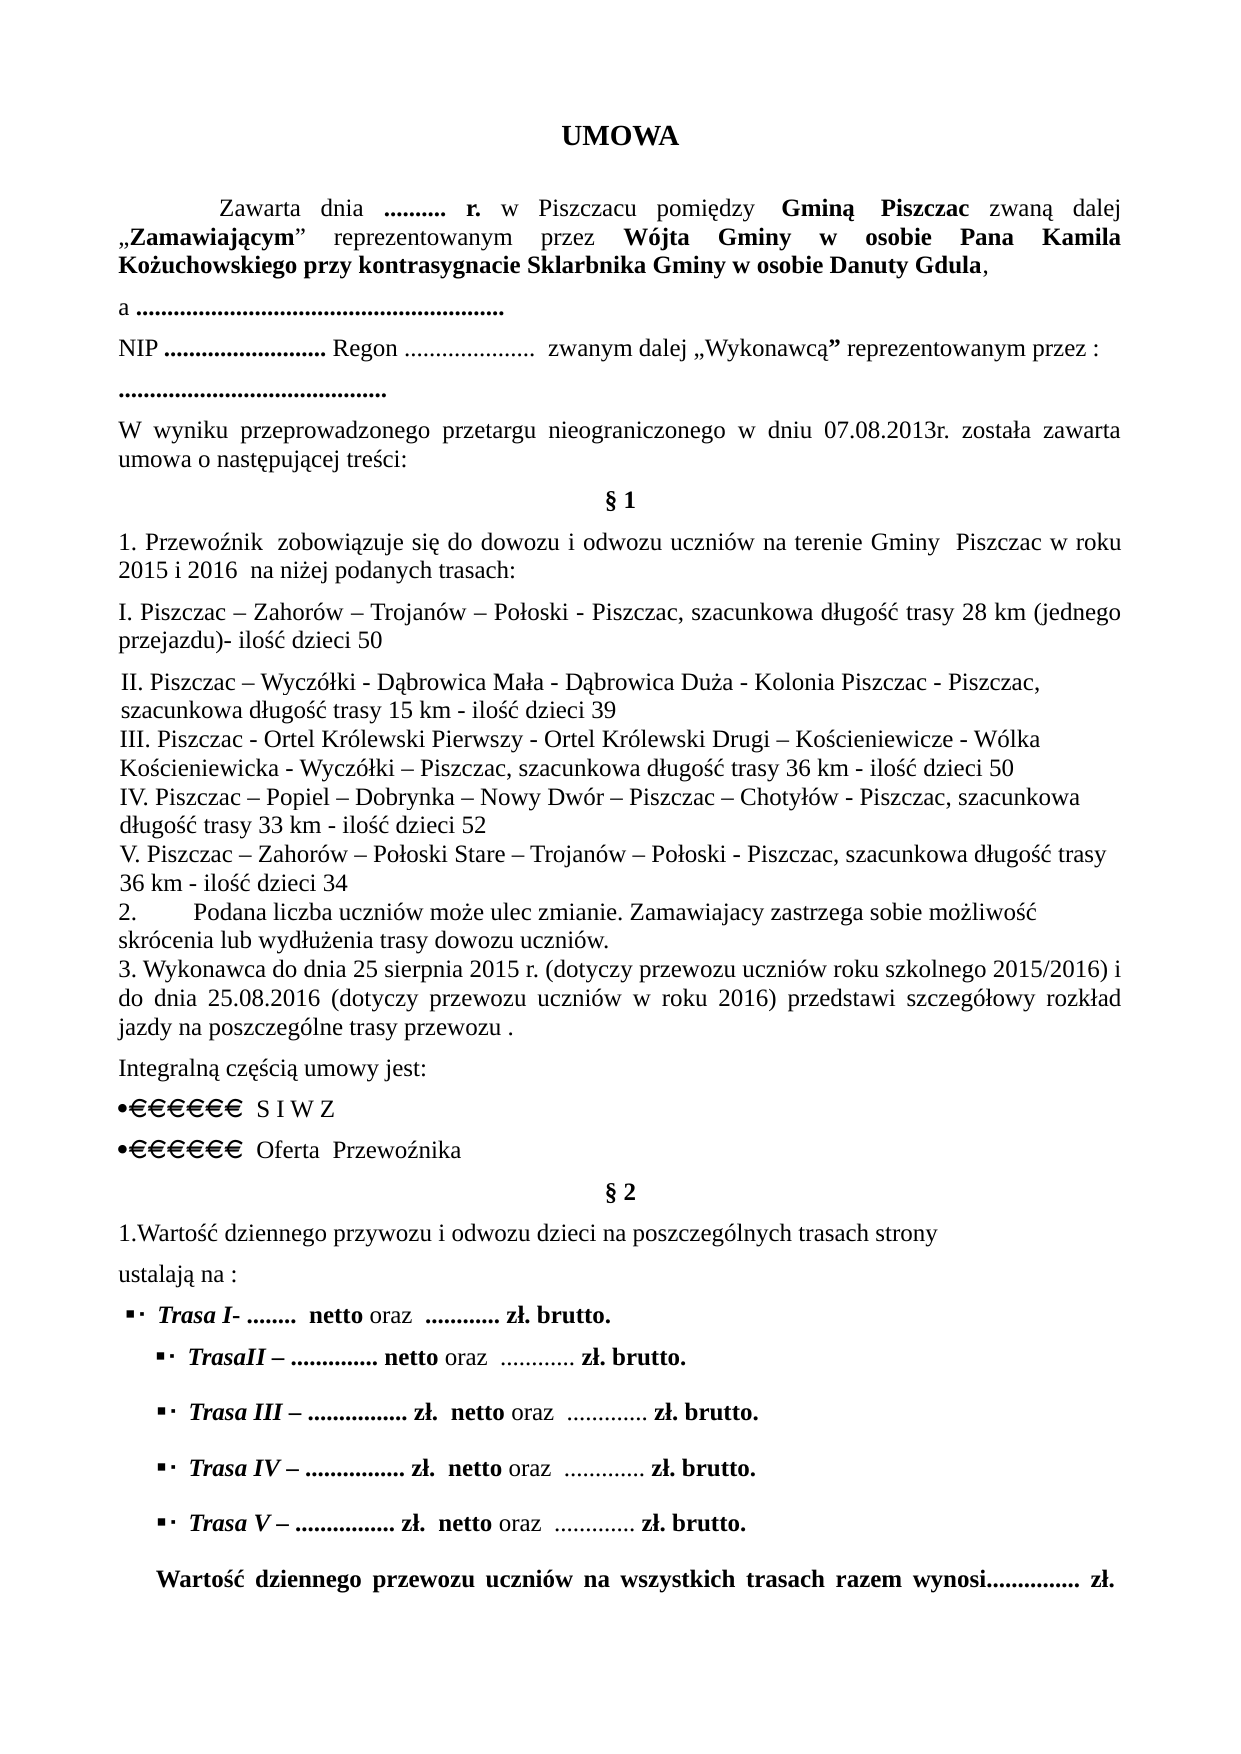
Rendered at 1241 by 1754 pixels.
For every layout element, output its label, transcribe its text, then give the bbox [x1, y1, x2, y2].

text Wartość dziennego przewozu uczniów na wszystkich trasach razem wynosi............... zł. [156, 1564, 1122, 1593]
text § Trasa I- ........ netto oraz ............ zł. brutto. [118, 1300, 1122, 1329]
text a ........................................................... [118, 292, 1122, 320]
text IV. Piszczac – Popiel – Dobrynka – Nowy Dwór – Piszczac – Chotyłów - Piszczac, szacunkowa długość trasy 33 km - ilość dzieci 52 [119, 782, 1122, 839]
text § 1 [118, 485, 1122, 514]
text Zawarta dnia .......... r. w Piszczacu pomiędzy Gminą Piszczac zwaną dalej „Zamawiającym” reprezentowanym przez Wójta Gminy w osobie Pana Kamila Kożuchowskiego przy kontrasygnacie Sklarbnika Gminy w osobie Danuty Gdula, [118, 193, 1122, 279]
text UMOWA [118, 118, 1122, 152]
text I. Piszczac – Zahorów – Trojanów – Połoski - Piszczac, szacunkowa długość trasy 28 km (jednego przejazdu)- ilość dzieci 50 [118, 597, 1122, 654]
text V. Piszczac – Zahorów – Połoski Stare – Trojanów – Połoski - Piszczac, szacunkowa długość trasy 36 km - ilość dzieci 34 [119, 839, 1122, 897]
text 1.Wartość dziennego przywozu i odwozu dzieci na poszczególnych trasach strony [118, 1218, 1122, 1247]
text 3. Wykonawca do dnia 25 sierpnia 2015 r. (dotyczy przewozu uczniów roku szkolnego 2015/2016) i do dnia 25.08.2016 (dotyczy przewozu uczniów w roku 2016) przedstawi szczegółowy rozkład jazdy na poszczególne trasy przewozu . [118, 954, 1122, 1040]
text II. Piszczac – Wyczółki - Dąbrowica Mała - Dąbrowica Duża - Kolonia Piszczac - Piszczac, szacunkowa długość trasy 15 km - ilość dzieci 39 [121, 667, 1122, 724]
text § Trasa V – ................ zł. netto oraz ............. zł. brutto. [156, 1508, 1122, 1537]
text W wyniku przeprowadzonego przetargu nieograniczonego w dniu 07.08.2013r. została zawarta umowa o następującej treści: [118, 415, 1122, 473]
text § Trasa IV – ................ zł. netto oraz ............. zł. brutto. [156, 1453, 1122, 1482]
text ustalają na : [118, 1259, 1122, 1288]
text · S I W Z [118, 1094, 1122, 1123]
text 1. Przewoźnik zobowiązuje się do dowozu i odwozu uczniów na terenie Gminy Piszczac w roku 2015 i 2016 na niżej podanych trasach: [118, 527, 1122, 584]
text § 2 [118, 1177, 1122, 1205]
text Integralną częścią umowy jest: [118, 1053, 1122, 1082]
text · Oferta Przewoźnika [118, 1135, 1122, 1164]
text NIP .......................... Regon ..................... zwanym dalej „Wykonawcą” reprezentowanym przez : [118, 333, 1122, 362]
text § Trasa III – ................ zł. netto oraz ............. zł. brutto. [156, 1397, 1122, 1426]
text ........................................... [118, 374, 1122, 403]
text § TrasaII – .............. netto oraz ............ zł. brutto. [154, 1342, 1122, 1370]
list Podana liczba uczniów może ulec zmianie. Zamawiajacy zastrzega sobie możliwość skrócenia lub wydłużenia trasy dowozu uczniów. [118, 897, 1122, 954]
text III. Piszczac - Ortel Królewski Pierwszy - Ortel Królewski Drugi – Kościeniewicze - Wólka Kościeniewicka - Wyczółki – Piszczac, szacunkowa długość trasy 36 km - ilość dzieci 50 [119, 724, 1122, 782]
